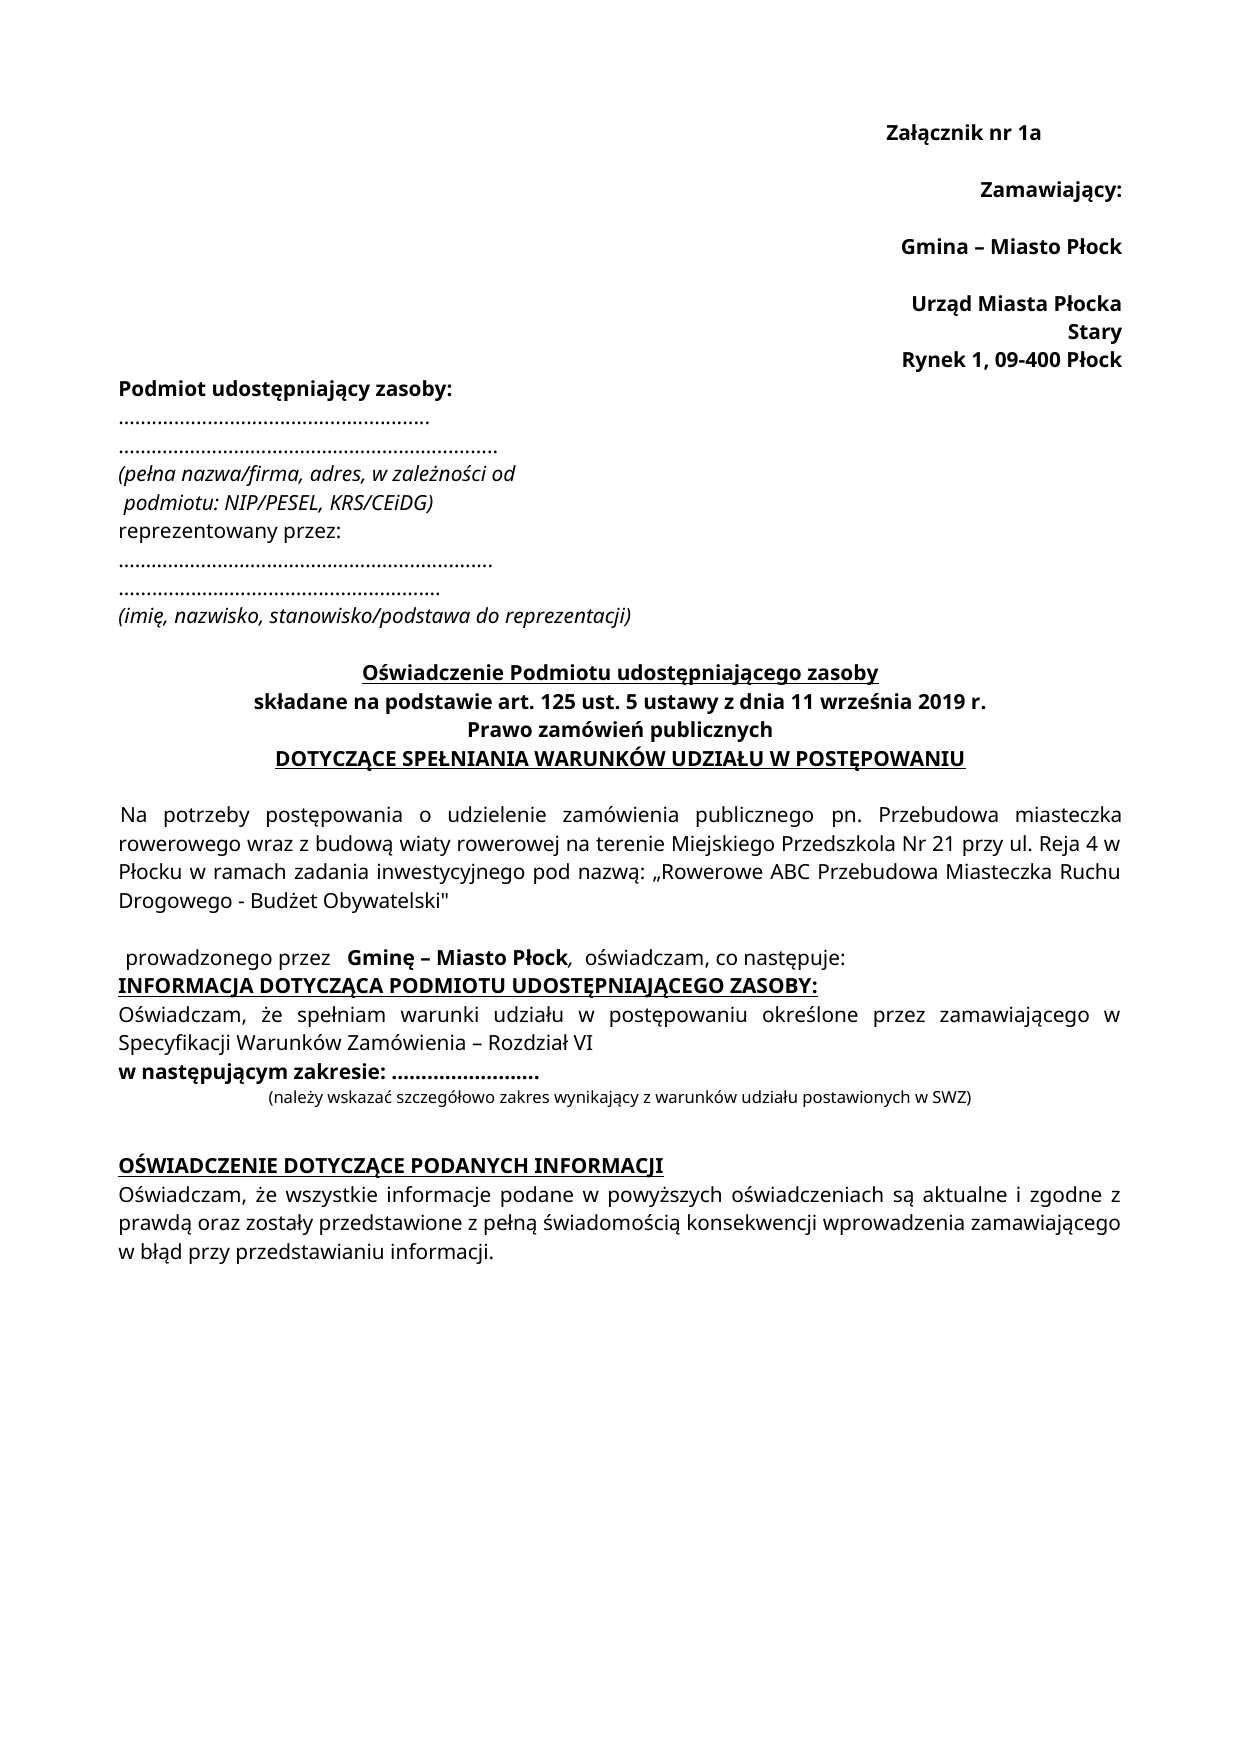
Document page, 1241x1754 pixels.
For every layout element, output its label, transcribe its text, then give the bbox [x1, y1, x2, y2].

text składane na podstawie art. 125 ust. 5 ustawy z dnia 11 września 2019 r. [118, 687, 1122, 715]
text Stary Rynek 1, 09-400 Płock [118, 317, 1122, 374]
text podmiotu: NIP/PESEL, KRS/CEiDG) [118, 488, 1122, 516]
text Gmina – Miasto Płock [118, 203, 1122, 260]
text …..................................................... [118, 402, 1122, 431]
text prowadzonego przez Gminę – Miasto Płock, oświadczam, co następuje: [118, 943, 1122, 972]
text ……………………………………………................. [118, 545, 1122, 573]
text INFORMACJA DOTYCZĄCA PODMIOTU UDOSTĘPNIAJĄCEGO ZASOBY: [118, 972, 1122, 1000]
text Na potrzeby postępowania o udzielenie zamówienia publicznego pn. Przebudowa miasteczka rowerowego wraz z budową wiaty rowerowej na terenie Miejskiego Przedszkola Nr 21 przy ul. Reja 4 w Płocku w ramach zadania inwestycyjnego pod nazwą: „Rowerowe ABC Przebudowa Miasteczka Ruchu Drogowego - Budżet Obywatelski" [118, 801, 1122, 914]
text Oświadczam, że wszystkie informacje podane w powyższych oświadczeniach są aktualne i zgodne z prawdą oraz zostały przedstawione z pełną świadomością konsekwencji wprowadzenia zamawiającego w błąd przy przedstawianiu informacji. [118, 1180, 1122, 1265]
text Oświadczenie Podmiotu udostępniającego zasoby [118, 658, 1122, 687]
text DOTYCZĄCE SPEŁNIANIA WARUNKÓW UDZIAŁU W POSTĘPOWANIU [118, 744, 1122, 772]
text Oświadczam, że spełniam warunki udziału w postępowaniu określone przez zamawiającego w Specyfikacji Warunków Zamówienia – Rozdział VI [118, 1000, 1122, 1057]
text .............……….................................... [118, 573, 1122, 602]
text (pełna nazwa/firma, adres, w zależności od [118, 459, 1122, 488]
text Urząd Miasta Płocka [118, 260, 1122, 317]
text (należy wskazać szczegółowo zakres wynikający z warunków udziału postawionych w SWZ) [118, 1085, 1122, 1108]
text Podmiot udostępniający zasoby: [118, 374, 1122, 402]
text w następującym zakresie: ……………………. [118, 1057, 1122, 1085]
text (imię, nazwisko, stanowisko/podstawa do reprezentacji) [118, 602, 1122, 630]
text …………………………………………………............ [118, 431, 1122, 459]
text Załącznik nr 1a [118, 118, 1122, 147]
text OŚWIADCZENIE DOTYCZĄCE PODANYCH INFORMACJI [118, 1151, 1122, 1180]
text Zamawiający: [118, 147, 1122, 203]
text reprezentowany przez: [118, 516, 1122, 545]
text Prawo zamówień publicznych [118, 715, 1122, 744]
